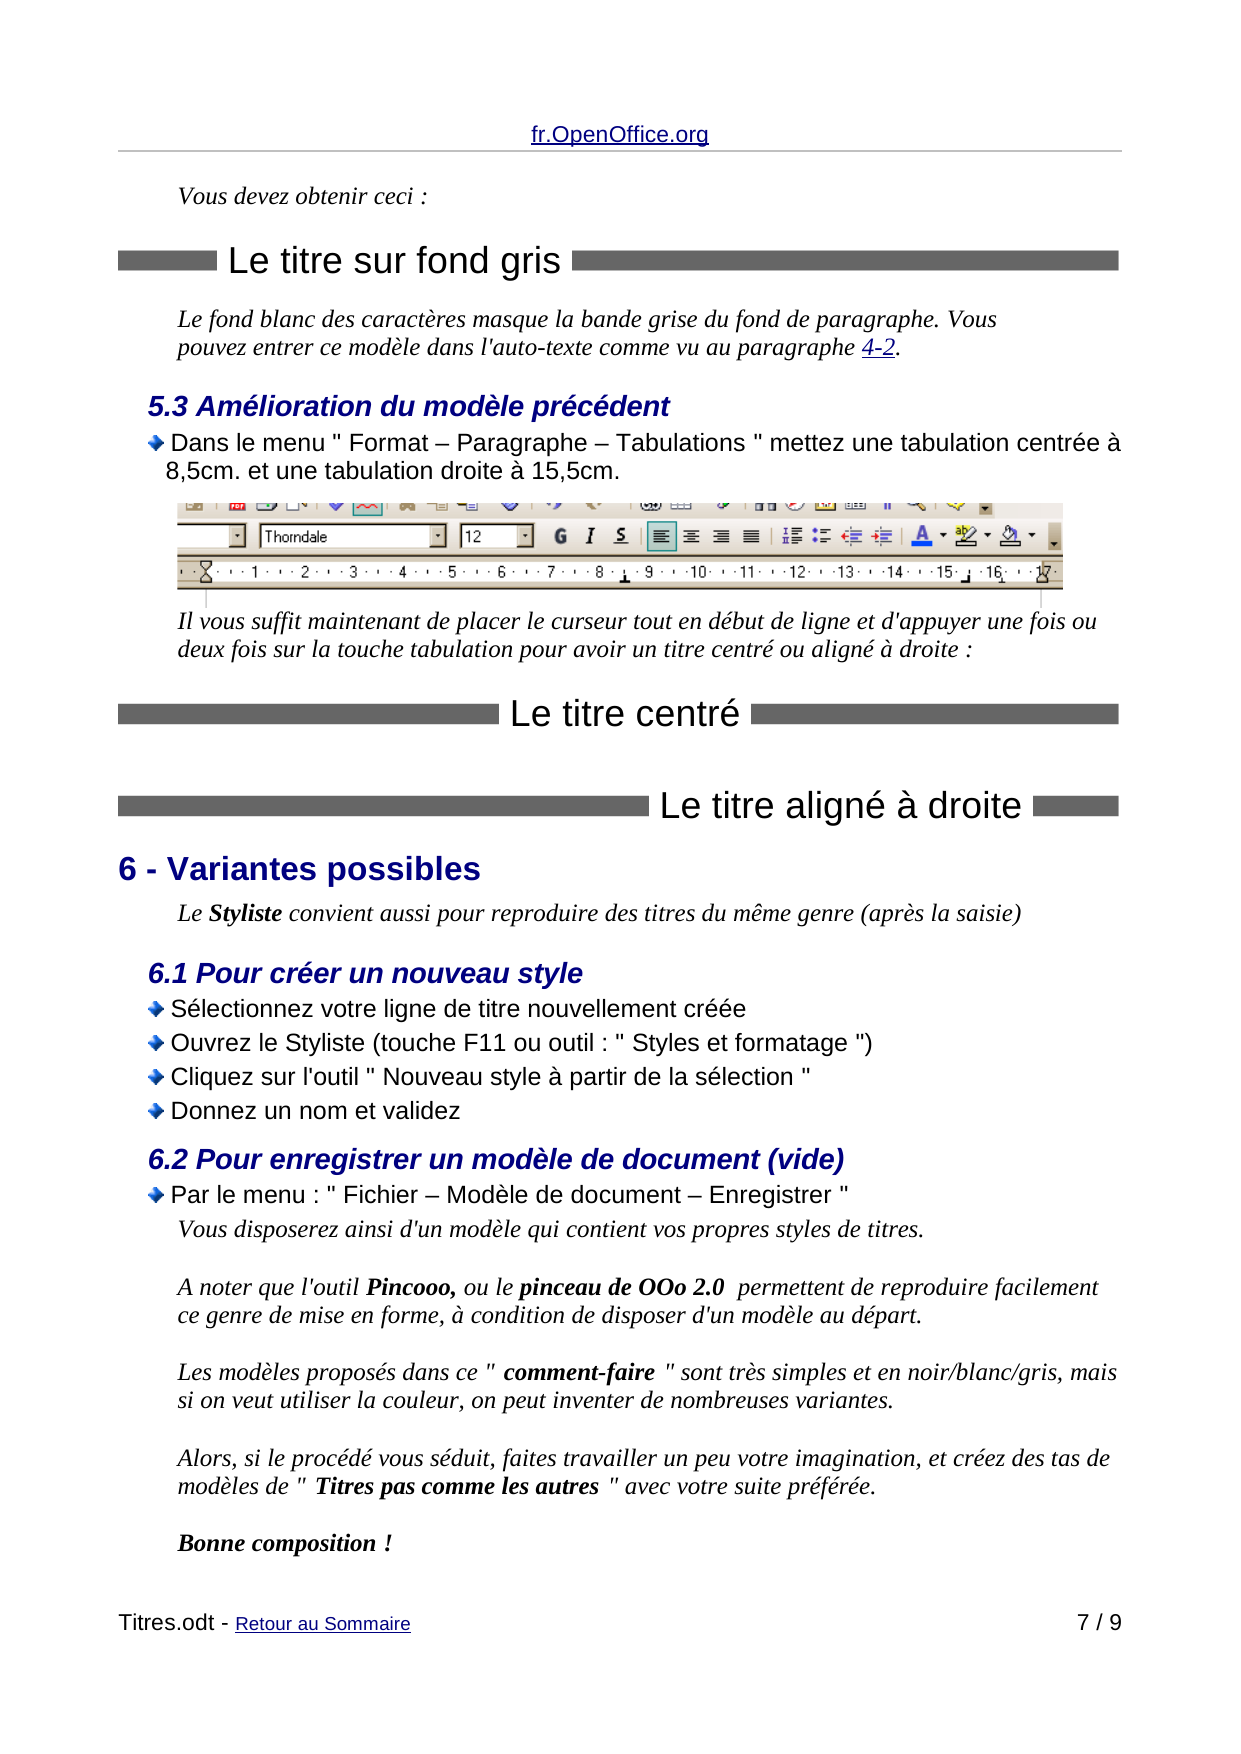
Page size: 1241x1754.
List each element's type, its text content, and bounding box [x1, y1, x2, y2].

list Donnez un nom et validez [148, 1097, 1122, 1125]
text Il vous suffit maintenant de placer le curseur tout en début de ligne et d'appuyer une fois ou deux fois sur la touche tabulation pour avoir un titre centré ou aligné à droite : [177, 509, 1122, 663]
text Vous disposerez ainsi d'un modèle qui contient vos propres styles de titres. [177, 1215, 1122, 1243]
text Alors, si le procédé vous séduit, faites travailler un peu votre imagination, et créez des tas de modèles de " Titres pas comme les autres " avec votre suite préférée. [177, 1444, 1122, 1500]
text Le titre centré [118, 693, 1122, 735]
picture [148, 435, 164, 451]
list Dans le menu " Format – Paragraphe – Tabulations " mettez une tabulation centrée à 8,5cm. et une tabulation droite à 15,5cm. [148, 429, 1122, 503]
list Par le menu : " Fichier – Modèle de document – Enregistrer " [148, 1181, 1122, 1209]
subtitle Amélioration du modèle précédent [148, 390, 1122, 423]
subtitle Pour enregistrer un modèle de document (vide) [148, 1143, 1122, 1175]
text Le titre aligné à droite [118, 784, 1122, 826]
list Sélectionnez votre ligne de titre nouvellement créée [148, 995, 1122, 1023]
picture [177, 503, 1063, 608]
text Vous devez obtenir ceci : [177, 182, 1122, 209]
text Les modèles proposés dans ce " comment-faire " sont très simples et en noir/blanc/gris, mais si on veut utiliser la couleur, on peut inventer de nombreuses variantes. [177, 1358, 1122, 1414]
text Bonne composition ! [177, 1529, 1122, 1557]
picture [148, 1001, 164, 1017]
subtitle Pour créer un nouveau style [148, 957, 1122, 989]
picture [148, 1187, 164, 1203]
picture [148, 1069, 164, 1085]
text A noter que l'outil Pincooo, ou le pinceau de OOo 2.0 permettent de reproduire facilement ce genre de mise en forme, à condition de disposer d'un modèle au départ. [177, 1273, 1122, 1329]
text Le Styliste convient aussi pour reproduire des titres du même genre (après la saisie) [177, 899, 1122, 927]
picture [148, 1035, 164, 1051]
text Le fond blanc des caractères masque la bande grise du fond de paragraphe. Vous pouvez entrer ce modèle dans l'auto-texte comme vu au paragraphe 4-2. [177, 305, 1063, 361]
subtitle Variantes possibles [118, 850, 1122, 887]
list Cliquez sur l'outil " Nouveau style à partir de la sélection " [148, 1063, 1122, 1091]
picture [148, 1103, 164, 1119]
text Le titre sur fond gris [118, 239, 1122, 281]
list Ouvrez le Styliste (touche F11 ou outil : " Styles et formatage ") [148, 1029, 1122, 1057]
